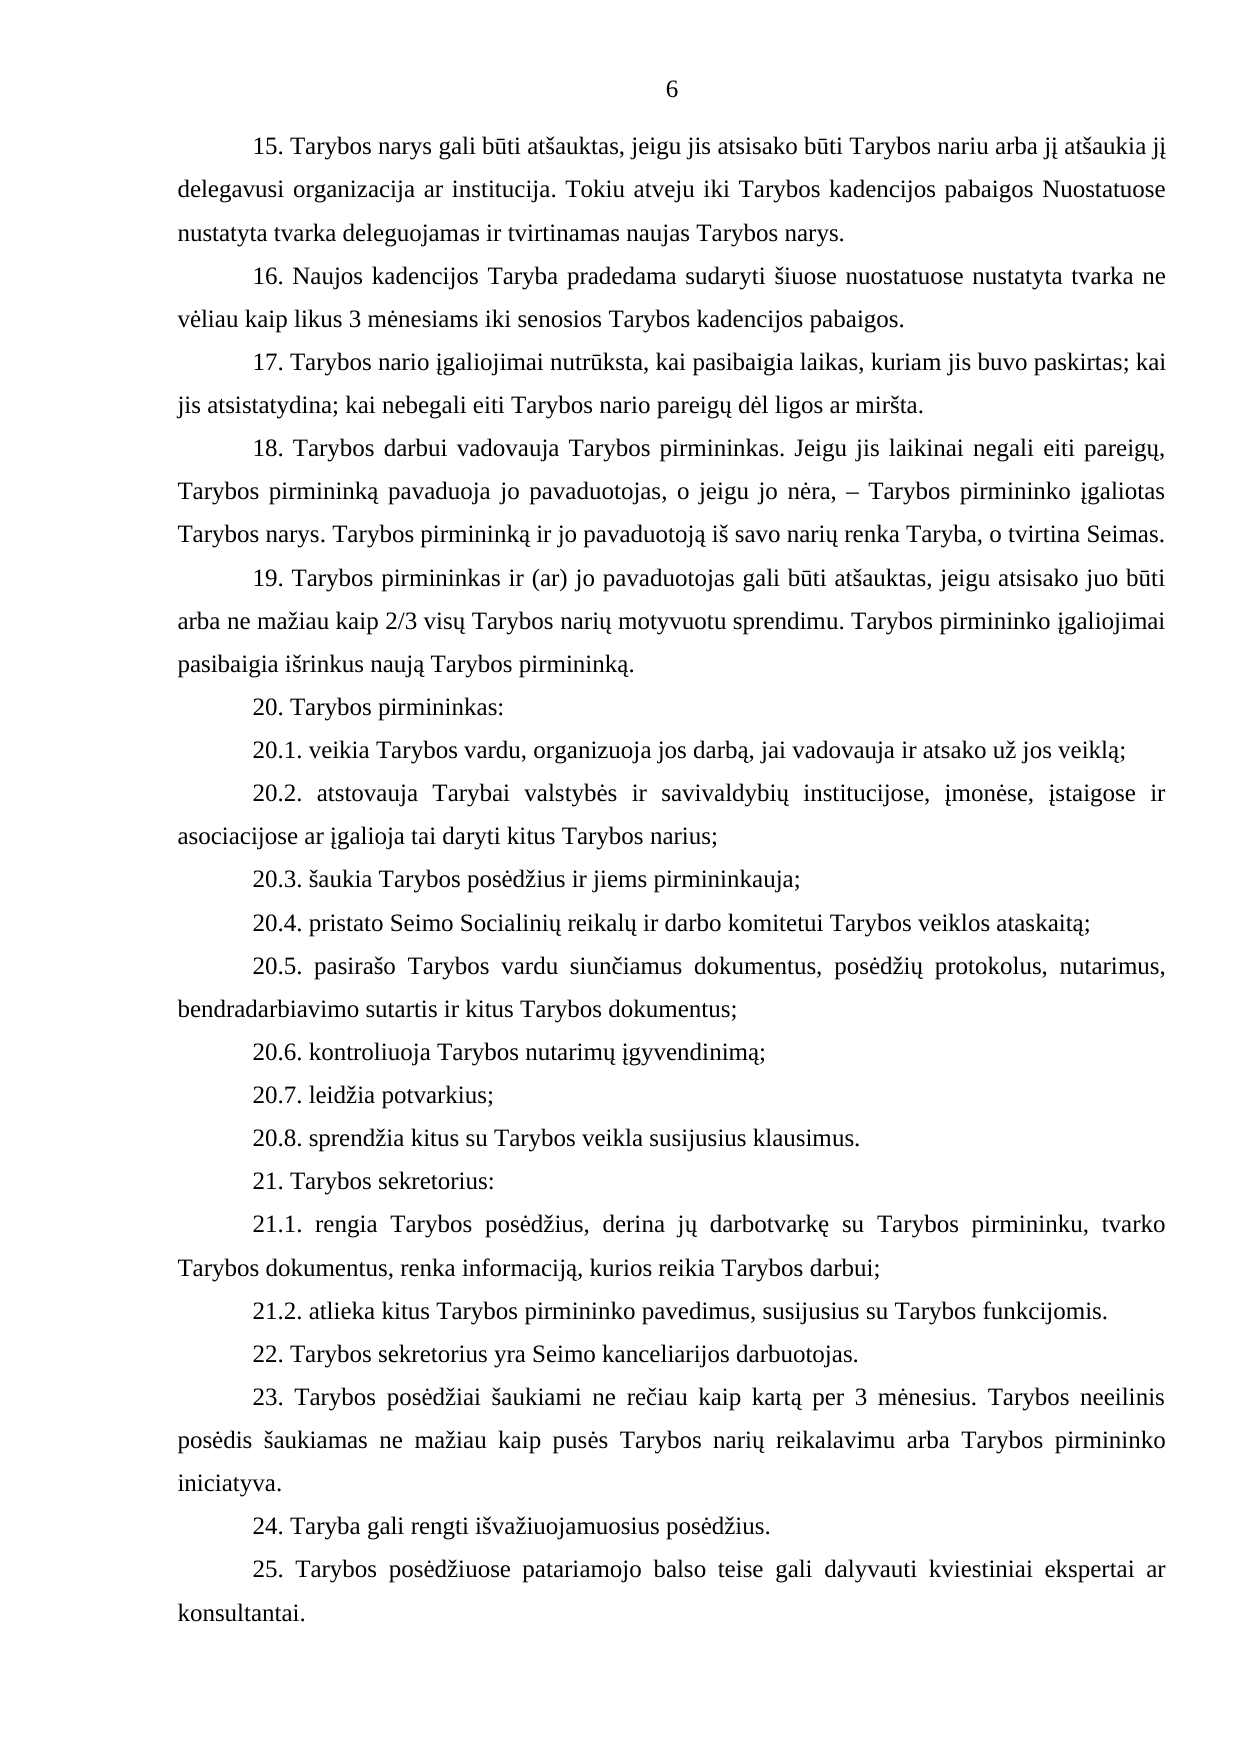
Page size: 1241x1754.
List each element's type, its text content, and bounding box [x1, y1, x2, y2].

text 17. Tarybos nario įgaliojimai nutrūksta, kai pasibaigia laikas, kuriam jis buvo paskirtas; kai jis atsistatydina; kai nebegali eiti Tarybos nario pareigų dėl ligos ar miršta. [177, 347, 1167, 419]
text 20.7. leidžia potvarkius; [177, 1080, 1167, 1109]
text 21.2. atlieka kitus Tarybos pirmininko pavedimus, susijusius su Tarybos funkcijomis. [177, 1296, 1167, 1324]
text 20.2. atstovauja Tarybai valstybės ir savivaldybių institucijose, įmonėse, įstaigose ir asociacijose ar įgalioja tai daryti kitus Tarybos narius; [177, 778, 1167, 850]
text 20.3. šaukia Tarybos posėdžius ir jiems pirmininkauja; [177, 864, 1167, 893]
text 20.5. pasirašo Tarybos vardu siunčiamus dokumentus, posėdžių protokolus, nutarimus, bendradarbiavimo sutartis ir kitus Tarybos dokumentus; [177, 951, 1167, 1023]
text 16. Naujos kadencijos Taryba pradedama sudaryti šiuose nuostatuose nustatyta tvarka ne vėliau kaip likus 3 mėnesiams iki senosios Tarybos kadencijos pabaigos. [177, 261, 1167, 333]
text 15. Tarybos narys gali būti atšauktas, jeigu jis atsisako būti Tarybos nariu arba jį atšaukia jį delegavusi organizacija ar institucija. Tokiu atveju iki Tarybos kadencijos pabaigos Nuostatuose nustatyta tvarka deleguojamas ir tvirtinamas naujas Tarybos narys. [177, 131, 1167, 246]
text 20.1. veikia Tarybos vardu, organizuoja jos darbą, jai vadovauja ir atsako už jos veiklą; [177, 735, 1167, 764]
text 21.1. rengia Tarybos posėdžius, derina jų darbotvarkę su Tarybos pirmininku, tvarko Tarybos dokumentus, renka informaciją, kurios reikia Tarybos darbui; [177, 1209, 1167, 1281]
text 20. Tarybos pirmininkas: [177, 692, 1167, 721]
text 23. Tarybos posėdžiai šaukiami ne rečiau kaip kartą per 3 mėnesius. Tarybos neeilinis posėdis šaukiamas ne mažiau kaip pusės Tarybos narių reikalavimu arba Tarybos pirmininko iniciatyva. [177, 1382, 1167, 1497]
text 24. Taryba gali rengti išvažiuojamuosius posėdžius. [177, 1511, 1167, 1540]
text 25. Tarybos posėdžiuose patariamojo balso teise gali dalyvauti kviestiniai ekspertai ar konsultantai. [177, 1554, 1167, 1626]
text 20.8. sprendžia kitus su Tarybos veikla susijusius klausimus. [177, 1123, 1167, 1152]
text 19. Tarybos pirmininkas ir (ar) jo pavaduotojas gali būti atšauktas, jeigu atsisako juo būti arba ne mažiau kaip 2/3 visų Tarybos narių motyvuotu sprendimu. Tarybos pirmininko įgaliojimai pasibaigia išrinkus naują Tarybos pirmininką. [177, 563, 1167, 678]
text 18. Tarybos darbui vadovauja Tarybos pirmininkas. Jeigu jis laikinai negali eiti pareigų, Tarybos pirmininką pavaduoja jo pavaduotojas, o jeigu jo nėra, – Tarybos pirmininko įgaliotas Tarybos narys. Tarybos pirmininką ir jo pavaduotoją iš savo narių renka Taryba, o tvirtina Seimas. [177, 433, 1167, 548]
text 20.6. kontroliuoja Tarybos nutarimų įgyvendinimą; [177, 1037, 1167, 1066]
text 21. Tarybos sekretorius: [177, 1166, 1167, 1195]
text 20.4. pristato Seimo Socialinių reikalų ir darbo komitetui Tarybos veiklos ataskaitą; [177, 908, 1167, 936]
text 22. Tarybos sekretorius yra Seimo kanceliarijos darbuotojas. [177, 1339, 1167, 1368]
